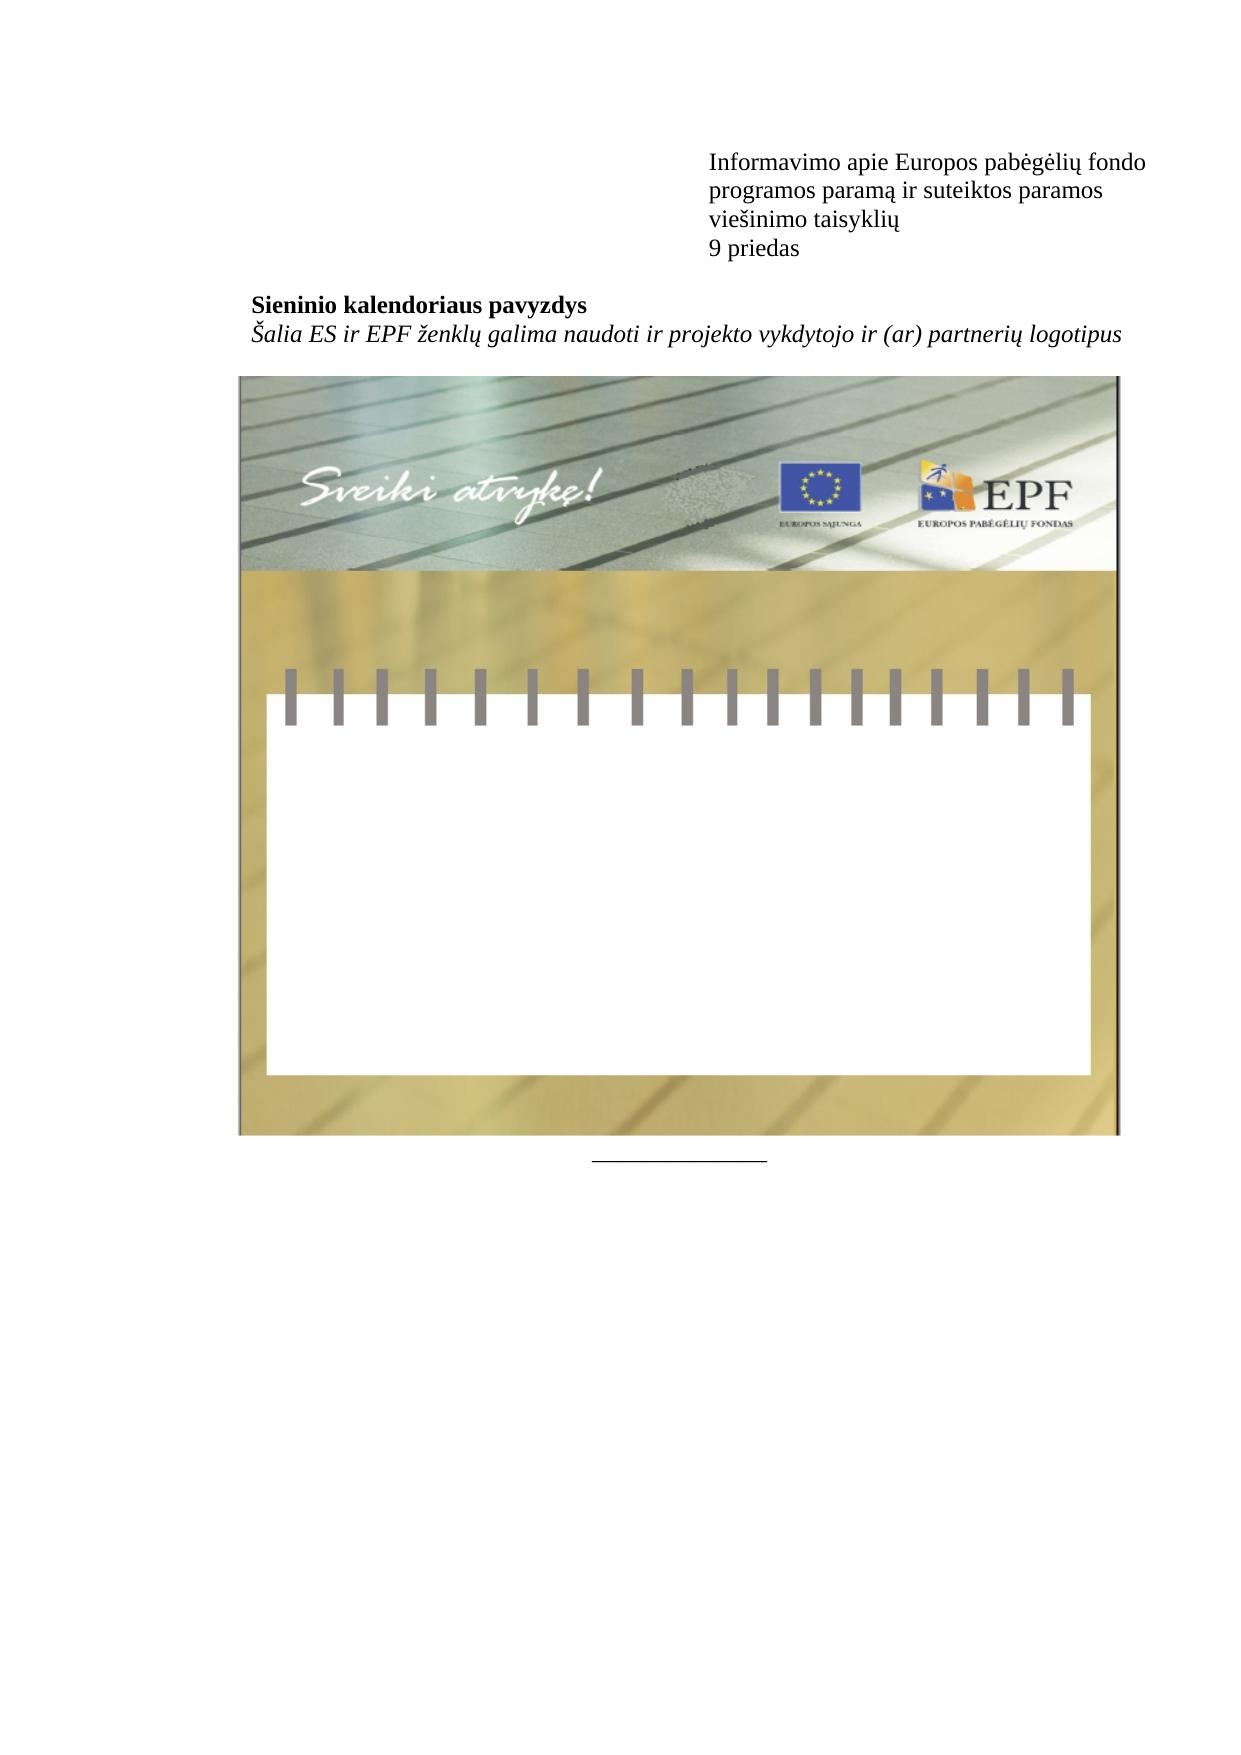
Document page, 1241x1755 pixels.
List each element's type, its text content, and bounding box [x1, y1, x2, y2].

text viešinimo taisyklių [177, 204, 1181, 233]
text 9 priedas [177, 233, 1181, 262]
text Informavimo apie Europos pabėgėlių fondo [177, 147, 1181, 176]
text Sieninio kalendoriaus pavyzdys [177, 291, 1181, 319]
text ______________ [177, 1136, 1181, 1165]
text Šalia ES ir EPF ženklų galima naudoti ir projekto vykdytojo ir (ar) partnerių logotipus [177, 319, 1181, 348]
text programos paramą ir suteiktos paramos [177, 176, 1181, 204]
